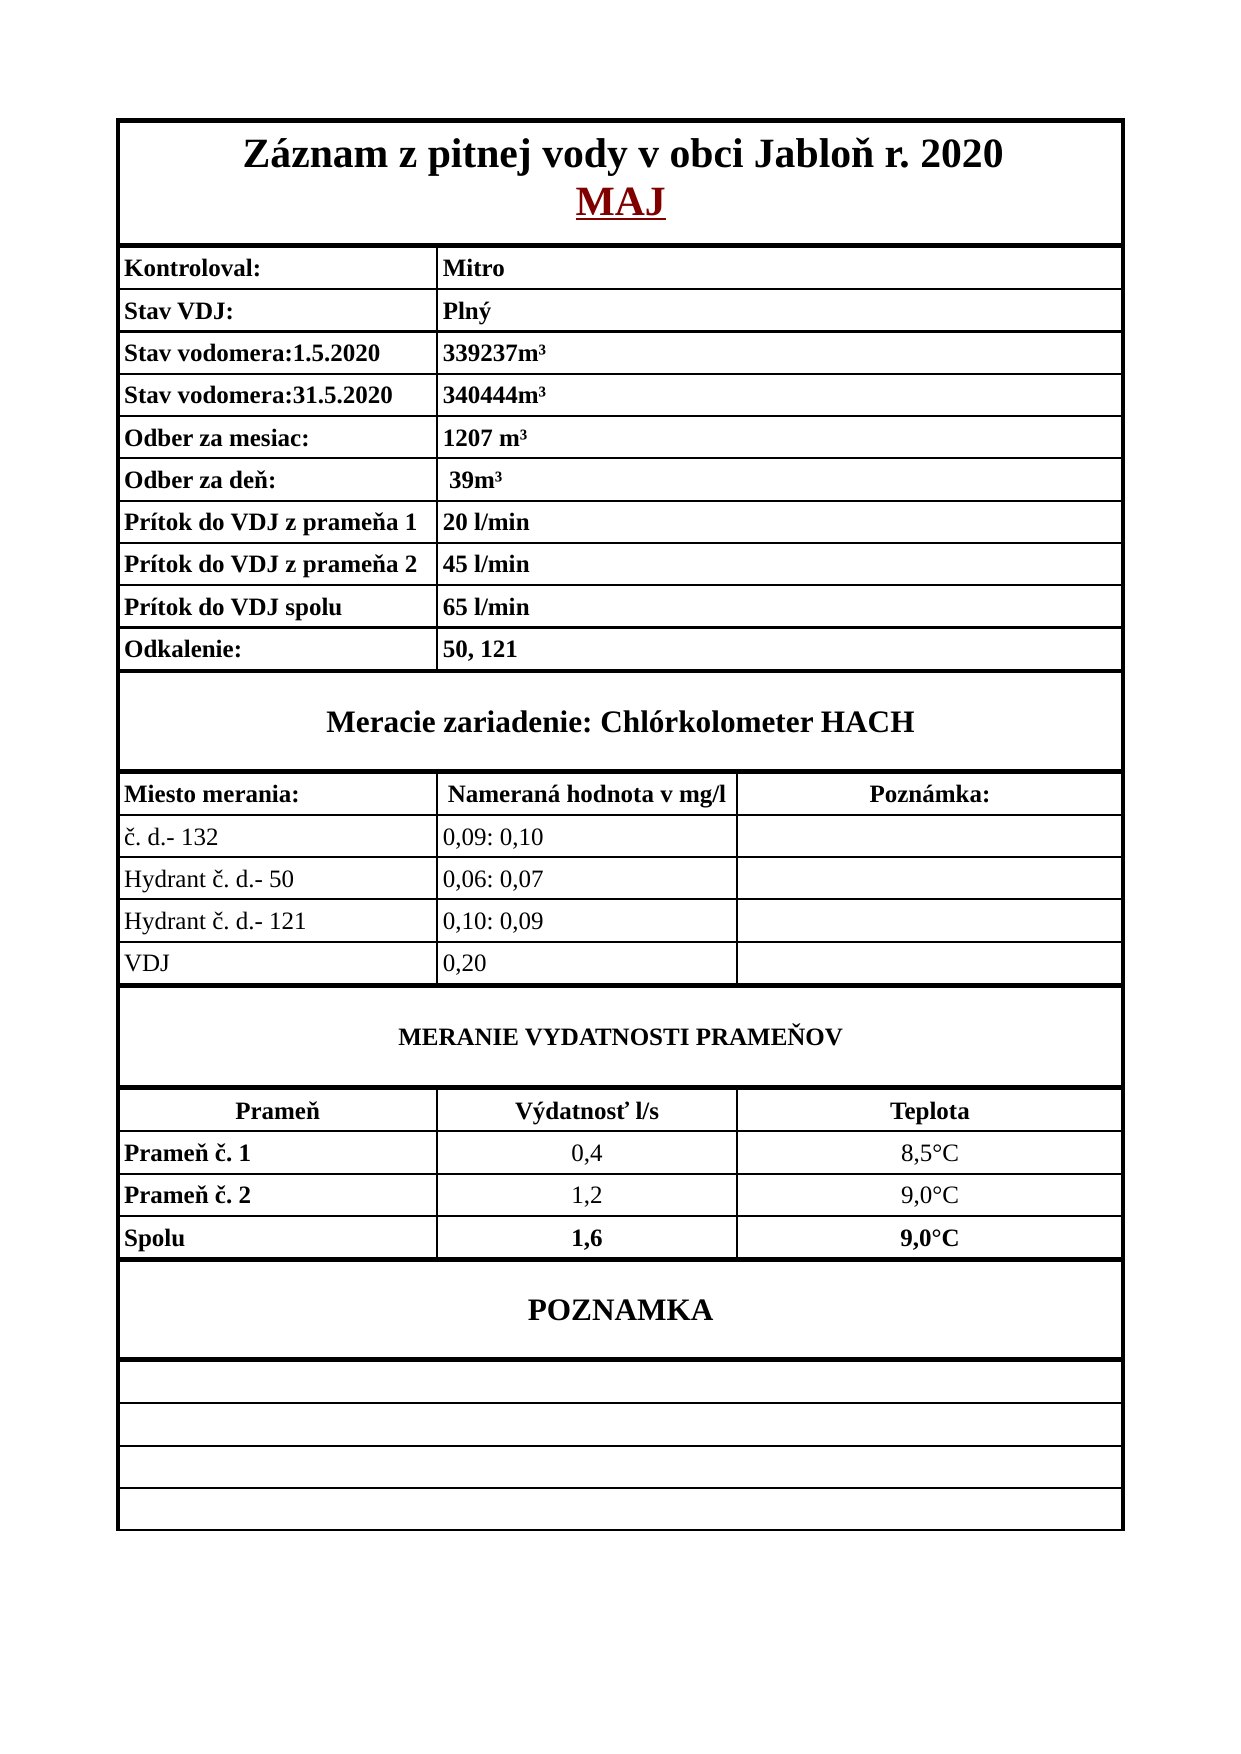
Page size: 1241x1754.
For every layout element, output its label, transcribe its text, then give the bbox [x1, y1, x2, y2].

table_cell 39m³ [438, 459, 1121, 499]
table_cell Kontroloval: [120, 248, 436, 288]
table_cell 9,0°C [738, 1217, 1121, 1257]
table_cell [120, 1489, 1121, 1529]
table_cell Meracie zariadenie: Chlórkolometer HACH [120, 673, 1121, 769]
table_cell Prítok do VDJ spolu [120, 586, 436, 626]
table_cell 0,4 [438, 1132, 736, 1172]
table_cell Stav VDJ: [120, 290, 436, 330]
table_cell [738, 858, 1121, 898]
table_cell [120, 1362, 1121, 1402]
table_cell Mitro [438, 248, 1121, 288]
table_cell Prameň č. 1 [120, 1132, 436, 1172]
table_cell 20 l/min [438, 502, 1121, 542]
table_cell Prítok do VDJ z prameňa 2 [120, 544, 436, 584]
table_cell Miesto merania: [120, 774, 436, 814]
table_cell Hydrant č. d.- 121 [120, 900, 436, 941]
table_cell Odkalenie: [120, 629, 436, 669]
table_cell Výdatnosť l/s [438, 1090, 736, 1130]
table_cell 0,10: 0,09 [438, 900, 736, 941]
table_cell 50, 121 [438, 629, 1121, 669]
table_cell Prameň [120, 1090, 436, 1130]
table_cell Spolu [120, 1217, 436, 1257]
table_cell 0,09: 0,10 [438, 816, 736, 856]
table_cell 1,6 [438, 1217, 736, 1257]
table_cell Plný [438, 290, 1121, 330]
table_cell 8,5°C [738, 1132, 1121, 1172]
table_cell Odber za mesiac: [120, 417, 436, 457]
table_cell [120, 1447, 1121, 1487]
table_cell 339237m³ [438, 333, 1121, 373]
table_cell č. d.- 132 [120, 816, 436, 856]
table_cell Prítok do VDJ z prameňa 1 [120, 502, 436, 542]
table_cell 340444m³ [438, 375, 1121, 415]
table_header Záznam z pitnej vody v obci Jabloň r. 2020 MAJ [120, 123, 1121, 243]
table_cell [738, 900, 1121, 941]
table_cell Hydrant č. d.- 50 [120, 858, 436, 898]
table_cell Stav vodomera:31.5.2020 [120, 375, 436, 415]
table_cell [738, 816, 1121, 856]
table_cell 45 l/min [438, 544, 1121, 584]
table_cell 1,2 [438, 1175, 736, 1215]
table_cell MERANIE VYDATNOSTI PRAMEŇOV [120, 988, 1121, 1085]
table_cell [738, 943, 1121, 983]
table_cell 0,20 [438, 943, 736, 983]
table_cell Teplota [738, 1090, 1121, 1130]
table_cell VDJ [120, 943, 436, 983]
table_cell 0,06: 0,07 [438, 858, 736, 898]
table_cell POZNAMKA [120, 1262, 1121, 1357]
table_cell Nameraná hodnota v mg/l [438, 774, 736, 814]
table_cell 1207 m³ [438, 417, 1121, 457]
table_cell [120, 1404, 1121, 1444]
table_cell 9,0°C [738, 1175, 1121, 1215]
table_cell Odber za deň: [120, 459, 436, 499]
table_cell Poznámka: [738, 774, 1121, 814]
table_cell 65 l/min [438, 586, 1121, 626]
table_cell Prameň č. 2 [120, 1175, 436, 1215]
table_cell Stav vodomera:1.5.2020 [120, 333, 436, 373]
